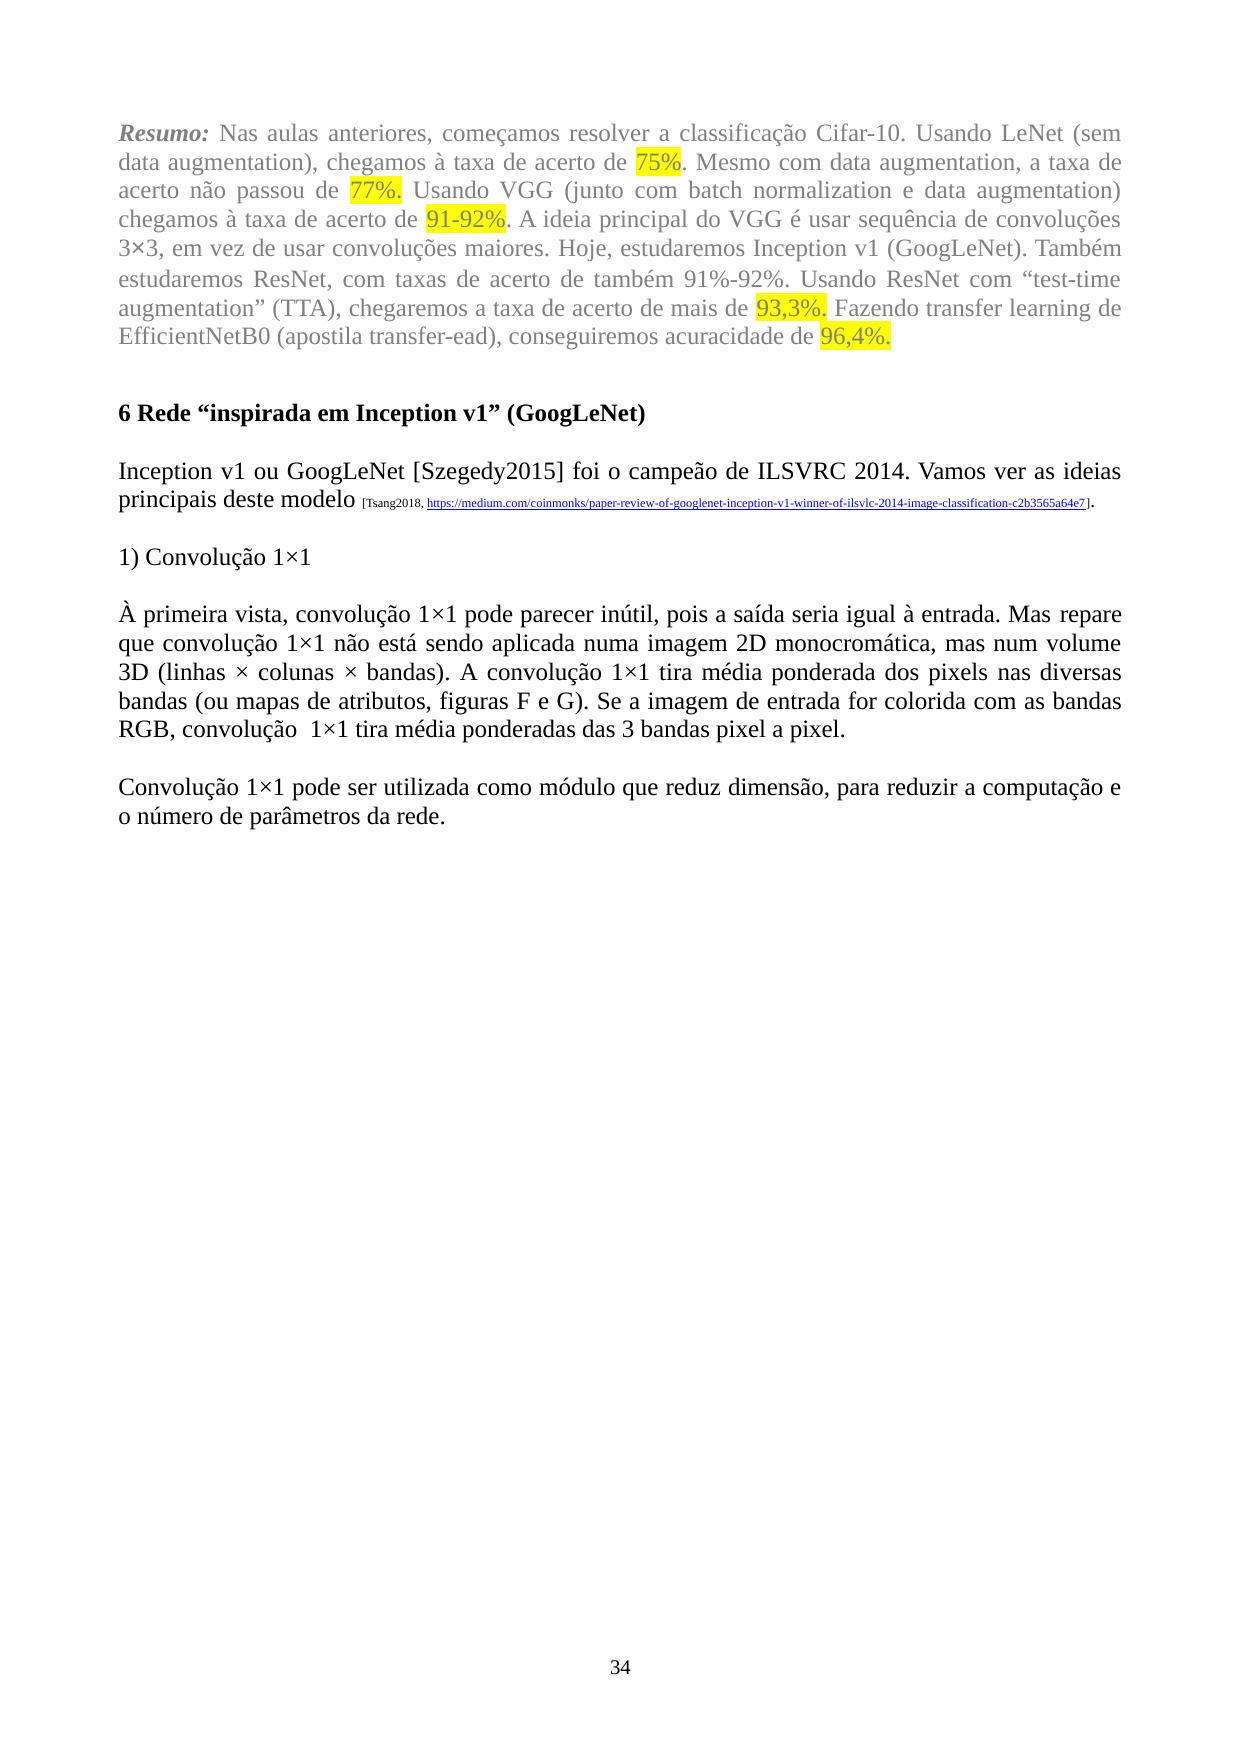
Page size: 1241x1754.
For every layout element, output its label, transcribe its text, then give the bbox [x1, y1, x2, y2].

text 1) Convolução 1×1 [118, 542, 1122, 571]
text Convolução 1×1 pode ser utilizada como módulo que reduz dimensão, para reduzir a computação e o número de parâmetros da rede. [118, 772, 1122, 829]
text Inception v1 ou GoogLeNet [Szegedy2015] foi o campeão de ILSVRC 2014. Vamos ver as ideias principais deste modelo [Tsang2018, https://medium.com/coinmonks/paper-review-of-googlenet-inception-v1-winner-of-ilsvlc-2014-image-classification-c2b3565a64e7]. [118, 456, 1122, 513]
text Resumo: Nas aulas anteriores, começamos resolver a classificação Cifar-10. Usando LeNet (sem data augmentation), chegamos à taxa de acerto de 75%. Mesmo com data augmentation, a taxa de acerto não passou de 77%. Usando VGG (junto com batch normalization e data augmentation) chegamos à taxa de acerto de 91-92%. A ideia principal do VGG é usar sequência de convoluções 3×3, em vez de usar convoluções maiores. Hoje, estudaremos Inception v1 (GoogLeNet). Também estudaremos ResNet, com taxas de acerto de também 91%-92%. Usando ResNet com “test-time augmentation” (TTA), chegaremos a taxa de acerto de mais de 93,3%. Fazendo transfer learning de EfficientNetB0 (apostila transfer-ead), conseguiremos acuracidade de 96,4%. [118, 118, 1122, 350]
text À primeira vista, convolução 1×1 pode parecer inútil, pois a saída seria igual à entrada. Mas repare que convolução 1×1 não está sendo aplicada numa imagem 2D monocromática, mas num volume 3D (linhas × colunas × bandas). A convolução 1×1 tira média ponderada dos pixels nas diversas bandas (ou mapas de atributos, figuras F e G). Se a imagem de entrada for colorida com as bandas RGB, convolução 1×1 tira média ponderadas das 3 bandas pixel a pixel. [118, 599, 1122, 743]
text 6 Rede “inspirada em Inception v1” (GoogLeNet) [118, 398, 1122, 427]
